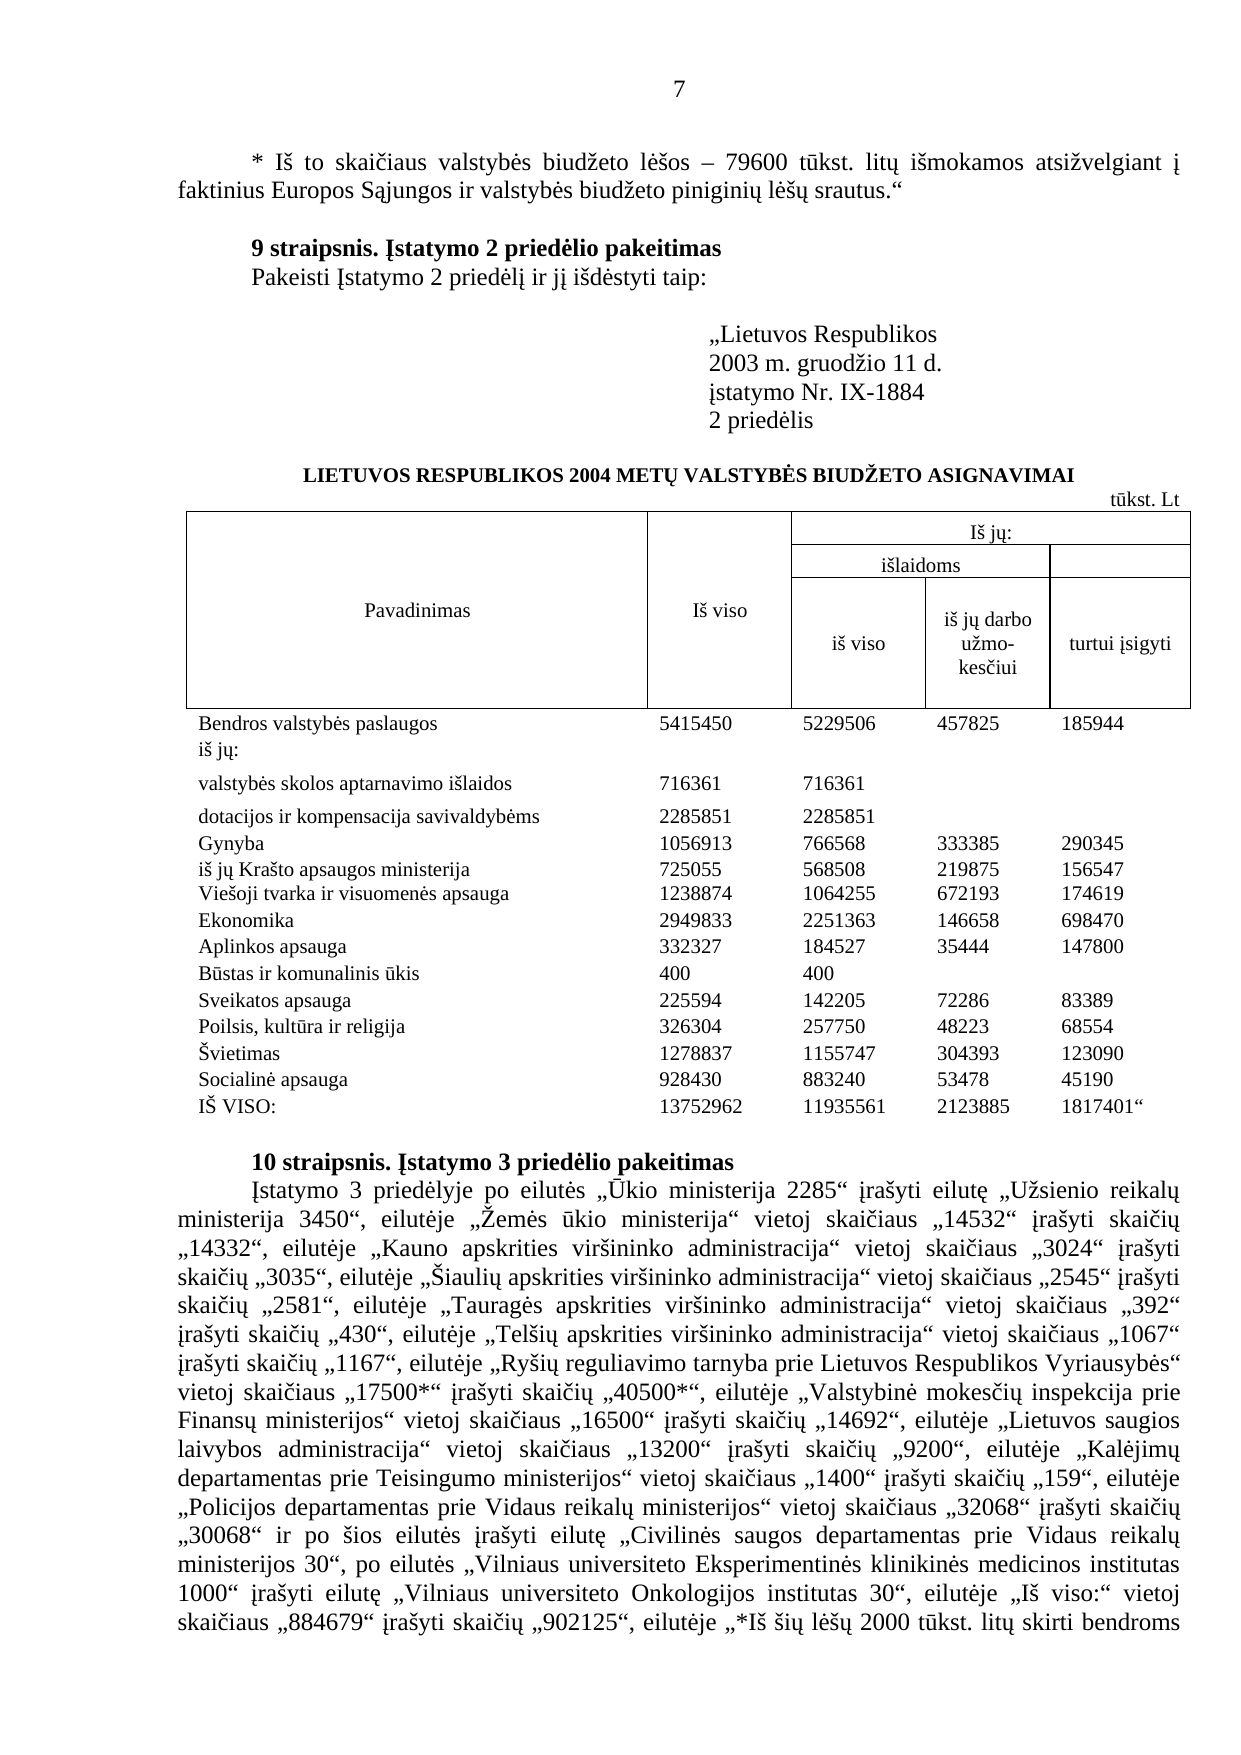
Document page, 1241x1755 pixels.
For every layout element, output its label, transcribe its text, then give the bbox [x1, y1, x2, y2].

table_cell 1238874 [648, 881, 791, 905]
table_cell Poilsis, kultūra ir religija [187, 1012, 648, 1038]
table_cell Gynyba [187, 828, 648, 855]
table_cell [926, 761, 1050, 795]
table_cell 2285851 [648, 795, 791, 828]
table_cell 716361 [791, 761, 926, 795]
table_cell 13752962 [648, 1091, 791, 1118]
table_cell 123090 [1050, 1038, 1191, 1065]
table_cell 48223 [926, 1012, 1050, 1038]
table_cell 2285851 [791, 795, 926, 828]
table_cell 672193 [926, 881, 1050, 905]
table_cell iš viso [792, 578, 925, 708]
text Pakeisti Įstatymo 2 priedėlį ir jį išdėstyti taip: [177, 262, 1181, 291]
table_cell 698470 [1050, 905, 1191, 932]
table_cell iš jų: [187, 735, 648, 761]
table_cell 304393 [926, 1038, 1050, 1065]
table_cell 185944 [1050, 709, 1191, 735]
table_cell 332327 [648, 932, 791, 958]
table_cell 1155747 [791, 1038, 926, 1065]
table_cell 883240 [791, 1065, 926, 1091]
table_cell 1278837 [648, 1038, 791, 1065]
table_cell 725055 [648, 855, 791, 881]
table_cell 35444 [926, 932, 1050, 958]
text * Iš to skaičiaus valstybės biudžeto lėšos – 79600 tūkst. litų išmokamos atsižvelgiant į faktinius Europos Sąjungos ir valstybės biudžeto piniginių lėšų srautus.“ [177, 147, 1181, 204]
text 10 straipsnis. Įstatymo 3 priedėlio pakeitimas [177, 1147, 1181, 1175]
table_cell 290345 [1050, 828, 1191, 855]
table_cell 68554 [1050, 1012, 1191, 1038]
table_cell 83389 [1050, 985, 1191, 1012]
table_cell Bendros valstybės paslaugos [187, 709, 648, 735]
table_cell 184527 [791, 932, 926, 958]
table_cell 326304 [648, 1012, 791, 1038]
table_cell dotacijos ir kompensacija savivaldybėms [187, 795, 648, 828]
table_cell Ekonomika [187, 905, 648, 932]
table_cell 928430 [648, 1065, 791, 1091]
text 2 priedėlis [177, 406, 1181, 434]
table_cell iš jų darbo užmo-kesčiui [926, 578, 1049, 708]
table_cell 53478 [926, 1065, 1050, 1091]
table_cell 766568 [791, 828, 926, 855]
table_cell 219875 [926, 855, 1050, 881]
table_cell 174619 [1050, 881, 1191, 905]
table_cell [926, 735, 1050, 761]
table_cell 5229506 [791, 709, 926, 735]
table_cell 1056913 [648, 828, 791, 855]
table_header LIETUVOS RESPUBLIKOS 2004 METŲ VALSTYBĖS BIUDŽETO ASIGNAVIMAI tūkst. Lt [187, 463, 1191, 511]
table_cell 333385 [926, 828, 1050, 855]
table_cell [1051, 545, 1190, 577]
table_cell Švietimas [187, 1038, 648, 1065]
table_cell 72286 [926, 985, 1050, 1012]
table_cell valstybės skolos aptarnavimo išlaidos [187, 761, 648, 795]
table_cell Socialinė apsauga [187, 1065, 648, 1091]
table_cell išlaidoms [792, 545, 1049, 577]
table_cell 2949833 [648, 905, 791, 932]
table_cell 225594 [648, 985, 791, 1012]
table_cell 568508 [791, 855, 926, 881]
table_cell [1050, 735, 1191, 761]
table_cell Sveikatos apsauga [187, 985, 648, 1012]
text „Lietuvos Respublikos [177, 319, 1181, 348]
table_cell 1064255 [791, 881, 926, 905]
table_cell [1050, 795, 1191, 828]
table_cell [648, 735, 791, 761]
table_cell 2123885 [926, 1091, 1050, 1118]
table_cell [926, 959, 1050, 985]
text 9 straipsnis. Įstatymo 2 priedėlio pakeitimas [177, 233, 1181, 262]
table_cell 147800 [1050, 932, 1191, 958]
table_cell 11935561 [791, 1091, 926, 1118]
table_cell [1050, 959, 1191, 985]
table_cell 156547 [1050, 855, 1191, 881]
table_cell [926, 795, 1050, 828]
table_cell IŠ VISO: [187, 1091, 648, 1118]
table_cell 45190 [1050, 1065, 1191, 1091]
table_cell [791, 735, 926, 761]
table_cell Aplinkos apsauga [187, 932, 648, 958]
table_cell 142205 [791, 985, 926, 1012]
text 2003 m. gruodžio 11 d. [177, 348, 1181, 377]
table_cell Būstas ir komunalinis ūkis [187, 959, 648, 985]
table_cell Iš jų: [792, 512, 1190, 544]
table_cell 5415450 [648, 709, 791, 735]
text Įstatymo 3 priedėlyje po eilutės „Ūkio ministerija 2285“ įrašyti eilutę „Užsienio reikalų ministerija 3450“, eilutėje „Žemės ūkio ministerija“ vietoj skaičiaus „14532“ įrašyti skaičių „14332“, eilutėje „Kauno apskrities viršininko administracija“ vietoj skaičiaus „3024“ įrašyti skaičių „3035“, eilutėje „Šiaulių apskrities viršininko administracija“ vietoj skaičiaus „2545“ įrašyti skaičių „2581“, eilutėje „Tauragės apskrities viršininko administracija“ vietoj skaičiaus „392“ įrašyti skaičių „430“, eilutėje „Telšių apskrities viršininko administracija“ vietoj skaičiaus „1067“ įrašyti skaičių „1167“, eilutėje „Ryšių reguliavimo tarnyba prie Lietuvos Respublikos Vyriausybės“ vietoj skaičiaus „17500*“ įrašyti skaičių „40500*“, eilutėje „Valstybinė mokesčių inspekcija prie Finansų ministerijos“ vietoj skaičiaus „16500“ įrašyti skaičių „14692“, eilutėje „Lietuvos saugios laivybos administracija“ vietoj skaičiaus „13200“ įrašyti skaičių „9200“, eilutėje „Kalėjimų departamentas prie Teisingumo ministerijos“ vietoj skaičiaus „1400“ įrašyti skaičių „159“, eilutėje „Policijos departamentas prie Vidaus reikalų ministerijos“ vietoj skaičiaus „32068“ įrašyti skaičių „30068“ ir po šios eilutės įrašyti eilutę „Civilinės saugos departamentas prie Vidaus reikalų ministerijos 30“, po eilutės „Vilniaus universiteto Eksperimentinės klinikinės medicinos institutas 1000“ įrašyti eilutę „Vilniaus universiteto Onkologijos institutas 30“, eilutėje „Iš viso:“ vietoj skaičiaus „884679“ įrašyti skaičių „902125“, eilutėje „*Iš šių lėšų 2000 tūkst. litų skirti bendroms [177, 1175, 1181, 1635]
table_cell iš jų Krašto apsaugos ministerija [187, 855, 648, 881]
table_cell [1050, 761, 1191, 795]
table_cell 146658 [926, 905, 1050, 932]
table_cell 2251363 [791, 905, 926, 932]
text įstatymo Nr. IX-1884 [177, 377, 1181, 406]
table_cell 400 [648, 959, 791, 985]
table_cell 257750 [791, 1012, 926, 1038]
table_cell 1817401“ [1050, 1091, 1191, 1118]
table_cell 400 [791, 959, 926, 985]
table_cell 457825 [926, 709, 1050, 735]
table_cell Iš viso [648, 512, 791, 708]
table_cell Viešoji tvarka ir visuomenės apsauga [187, 881, 648, 905]
table_cell Pavadinimas [187, 512, 647, 708]
table_cell 716361 [648, 761, 791, 795]
table_cell turtui įsigyti [1051, 578, 1190, 708]
